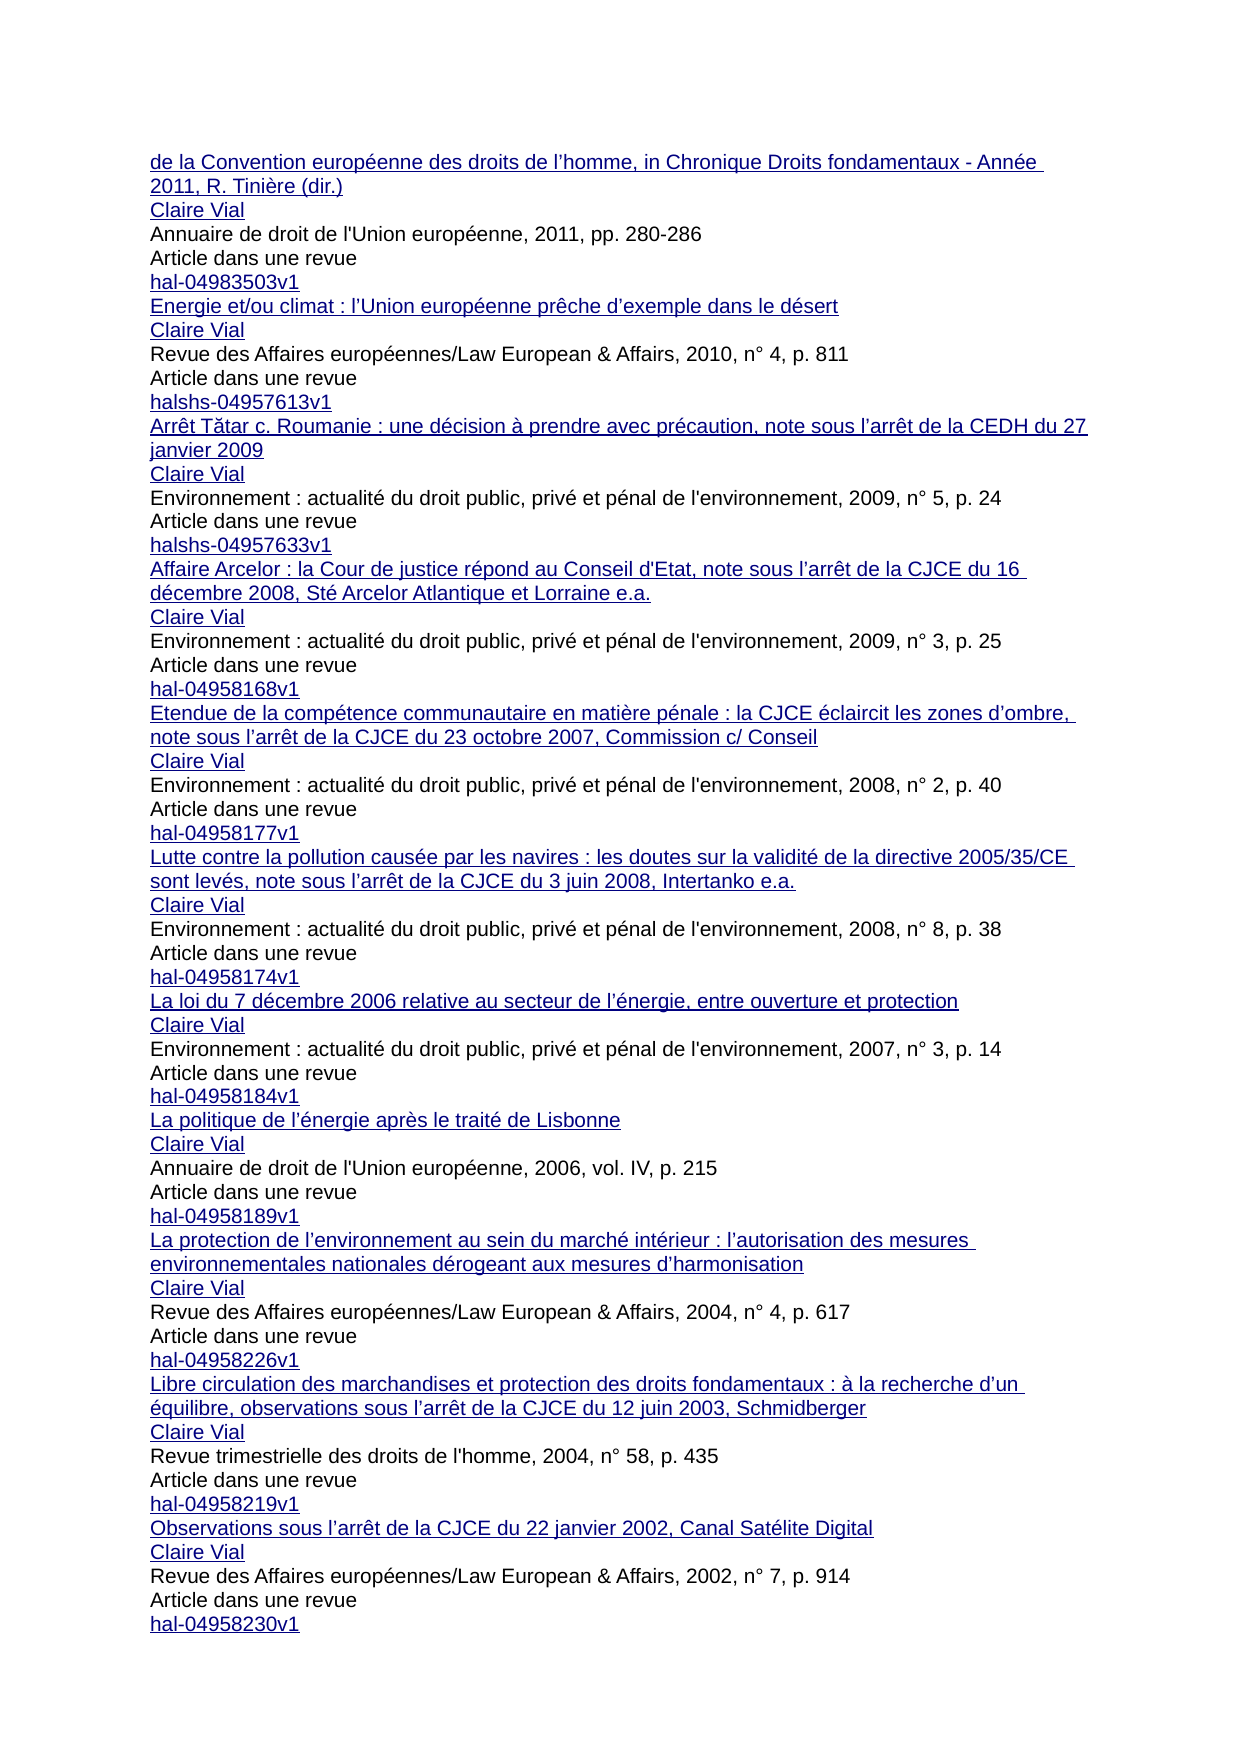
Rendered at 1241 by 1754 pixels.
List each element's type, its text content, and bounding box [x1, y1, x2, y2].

table_cell Affaire Arcelor : la Cour de justice répond au Conseil d'Etat, note sous l’arrêt de la CJCE du 16 décembre 2008, Sté Arcelor Atlantique et Lorraine e.a. Claire Vial Environnement : actualité du droit public, privé et pénal de l'environnement, 2009, n° 3, p. 25 Article dans une revue hal-04958168v1 [150, 557, 1090, 701]
table_cell Arrêt Tătar c. Roumanie : une décision à prendre avec précaution, note sous l’arrêt de la CEDH du 27 janvier 2009 Claire Vial Environnement : actualité du droit public, privé et pénal de l'environnement, 2009, n° 5, p. 24 Article dans une revue halshs-04957633v1 [150, 414, 1090, 557]
table_cell Libre circulation des marchandises et protection des droits fondamentaux : à la recherche d’un équilibre, observations sous l’arrêt de la CJCE du 12 juin 2003, Schmidberger Claire Vial Revue trimestrielle des droits de l'homme, 2004, n° 58, p. 435 Article dans une revue hal-04958219v1 [150, 1372, 1090, 1516]
table_cell Etendue de la compétence communautaire en matière pénale : la CJCE éclaircit les zones d’ombre, note sous l’arrêt de la CJCE du 23 octobre 2007, Commission c/ Conseil Claire Vial Environnement : actualité du droit public, privé et pénal de l'environnement, 2008, n° 2, p. 40 Article dans une revue hal-04958177v1 [150, 701, 1090, 845]
table_cell La politique de l’énergie après le traité de Lisbonne Claire Vial Annuaire de droit de l'Union européenne, 2006, vol. IV, p. 215 Article dans une revue hal-04958189v1 [150, 1108, 1090, 1228]
table_cell Energie et/ou climat : l’Union européenne prêche d’exemple dans le désert Claire Vial Revue des Affaires européennes/Law European & Affairs, 2010, n° 4, p. 811 Article dans une revue halshs-04957613v1 [150, 294, 1090, 413]
table_cell Lutte contre la pollution causée par les navires : les doutes sur la validité de la directive 2005/35/CE sont levés, note sous l’arrêt de la CJCE du 3 juin 2008, Intertanko e.a. Claire Vial Environnement : actualité du droit public, privé et pénal de l'environnement, 2008, n° 8, p. 38 Article dans une revue hal-04958174v1 [150, 845, 1090, 988]
table_cell La protection de l’environnement au sein du marché intérieur : l’autorisation des mesures environnementales nationales dérogeant aux mesures d’harmonisation Claire Vial Revue des Affaires européennes/Law European & Affairs, 2004, n° 4, p. 617 Article dans une revue hal-04958226v1 [150, 1228, 1090, 1372]
table_cell La loi du 7 décembre 2006 relative au secteur de l’énergie, entre ouverture et protection Claire Vial Environnement : actualité du droit public, privé et pénal de l'environnement, 2007, n° 3, p. 14 Article dans une revue hal-04958184v1 [150, 989, 1090, 1108]
table_cell Observations sous l’arrêt de la CJCE du 22 janvier 2002, Canal Satélite Digital Claire Vial Revue des Affaires européennes/Law European & Affairs, 2002, n° 7, p. 914 Article dans une revue hal-04958230v1 [150, 1516, 1090, 1635]
table_cell Les relations entre le système de protection des droits fondamentaux de l’Union européenne et celui de la Convention européenne des droits de l’homme, in Chronique Droits fondamentaux - Année 2011, R. Tinière (dir.) Claire Vial Annuaire de droit de l'Union européenne, 2011, pp. 280-286 Article dans une revue hal-04983503v1 [150, 150, 1090, 294]
